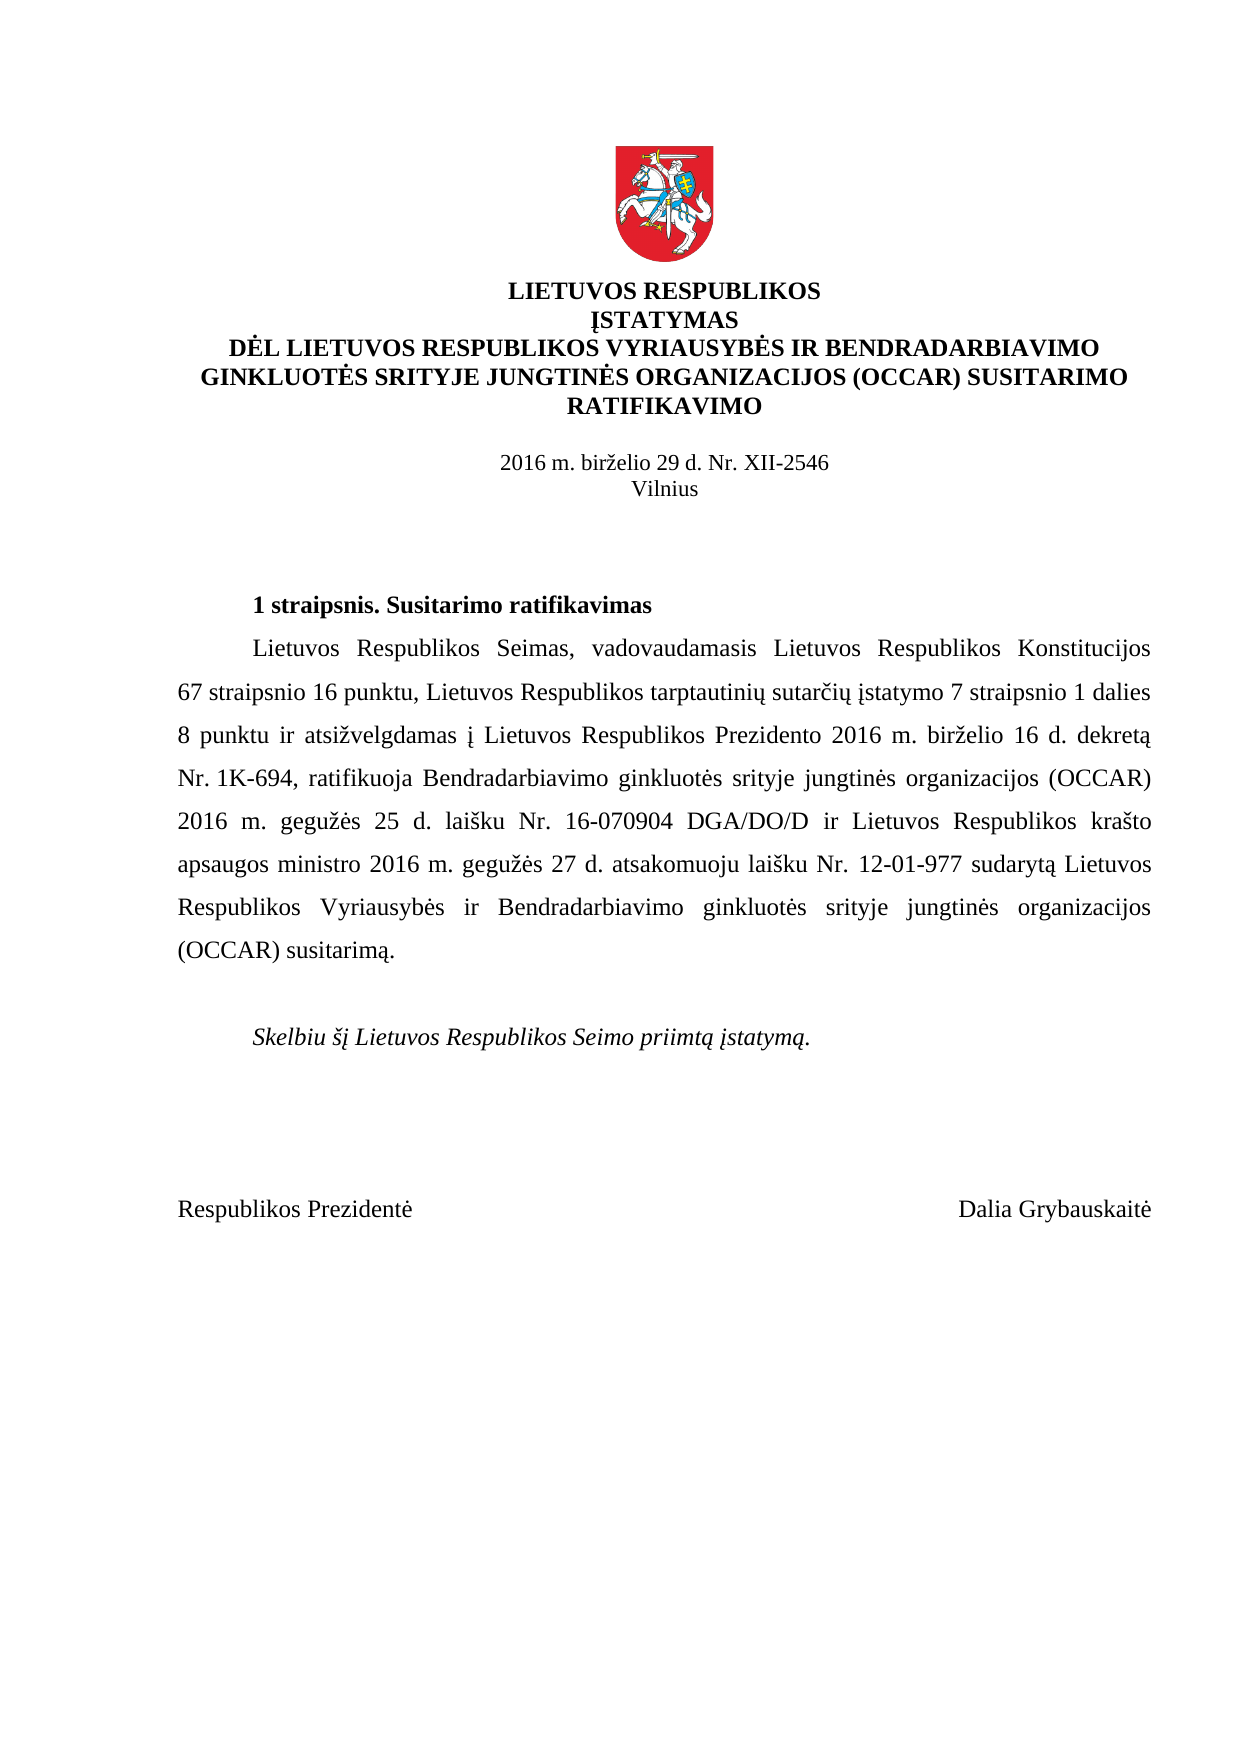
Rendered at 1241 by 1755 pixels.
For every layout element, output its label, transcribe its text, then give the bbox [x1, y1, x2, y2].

text Vilnius [177, 475, 1152, 501]
text Respublikos Prezidentė Dalia Grybauskaitė [177, 1194, 1152, 1223]
text Lietuvos Respublikos Seimas, vadovaudamasis Lietuvos Respublikos Konstitucijos 67 straipsnio 16 punktu, Lietuvos Respublikos tarptautinių sutarčių įstatymo 7 straipsnio 1 dalies 8 punktu ir atsižvelgdamas į Lietuvos Respublikos Prezidento 2016 m. birželio 16 d. dekretą Nr. 1K-694, ratifikuoja Bendradarbiavimo ginkluotės srityje jungtinės organizacijos (OCCAR) 2016 m. gegužės 25 d. laišku Nr. 16-070904 DGA/DO/D ir Lietuvos Respublikos krašto apsaugos ministro 2016 m. gegužės 27 d. atsakomuoju laišku Nr. 12-01-977 sudarytą Lietuvos Respublikos Vyriausybės ir Bendradarbiavimo ginkluotės srityje jungtinės organizacijos (OCCAR) susitarimą. [177, 633, 1152, 964]
text LIETUVOS RESPUBLIKOS [177, 276, 1152, 305]
text 1 straipsnis. Susitarimo ratifikavimas [177, 590, 1152, 619]
text DĖL LIETUVOS RESPUBLIKOS VYRIAUSYBĖS IR BENDRADARBIAVIMO GINKLUOTĖS SRITYJE JUNGTINĖS ORGANIZACIJOS (OCCAR) SUSITARIMO RATIFIKAVIMO [177, 333, 1152, 420]
text 2016 m. birželio 29 d. Nr. XII-2546 [177, 448, 1152, 475]
text ĮSTATYMAS [177, 305, 1152, 333]
text Skelbiu šį Lietuvos Respublikos Seimo priimtą įstatymą. [177, 1022, 1152, 1050]
